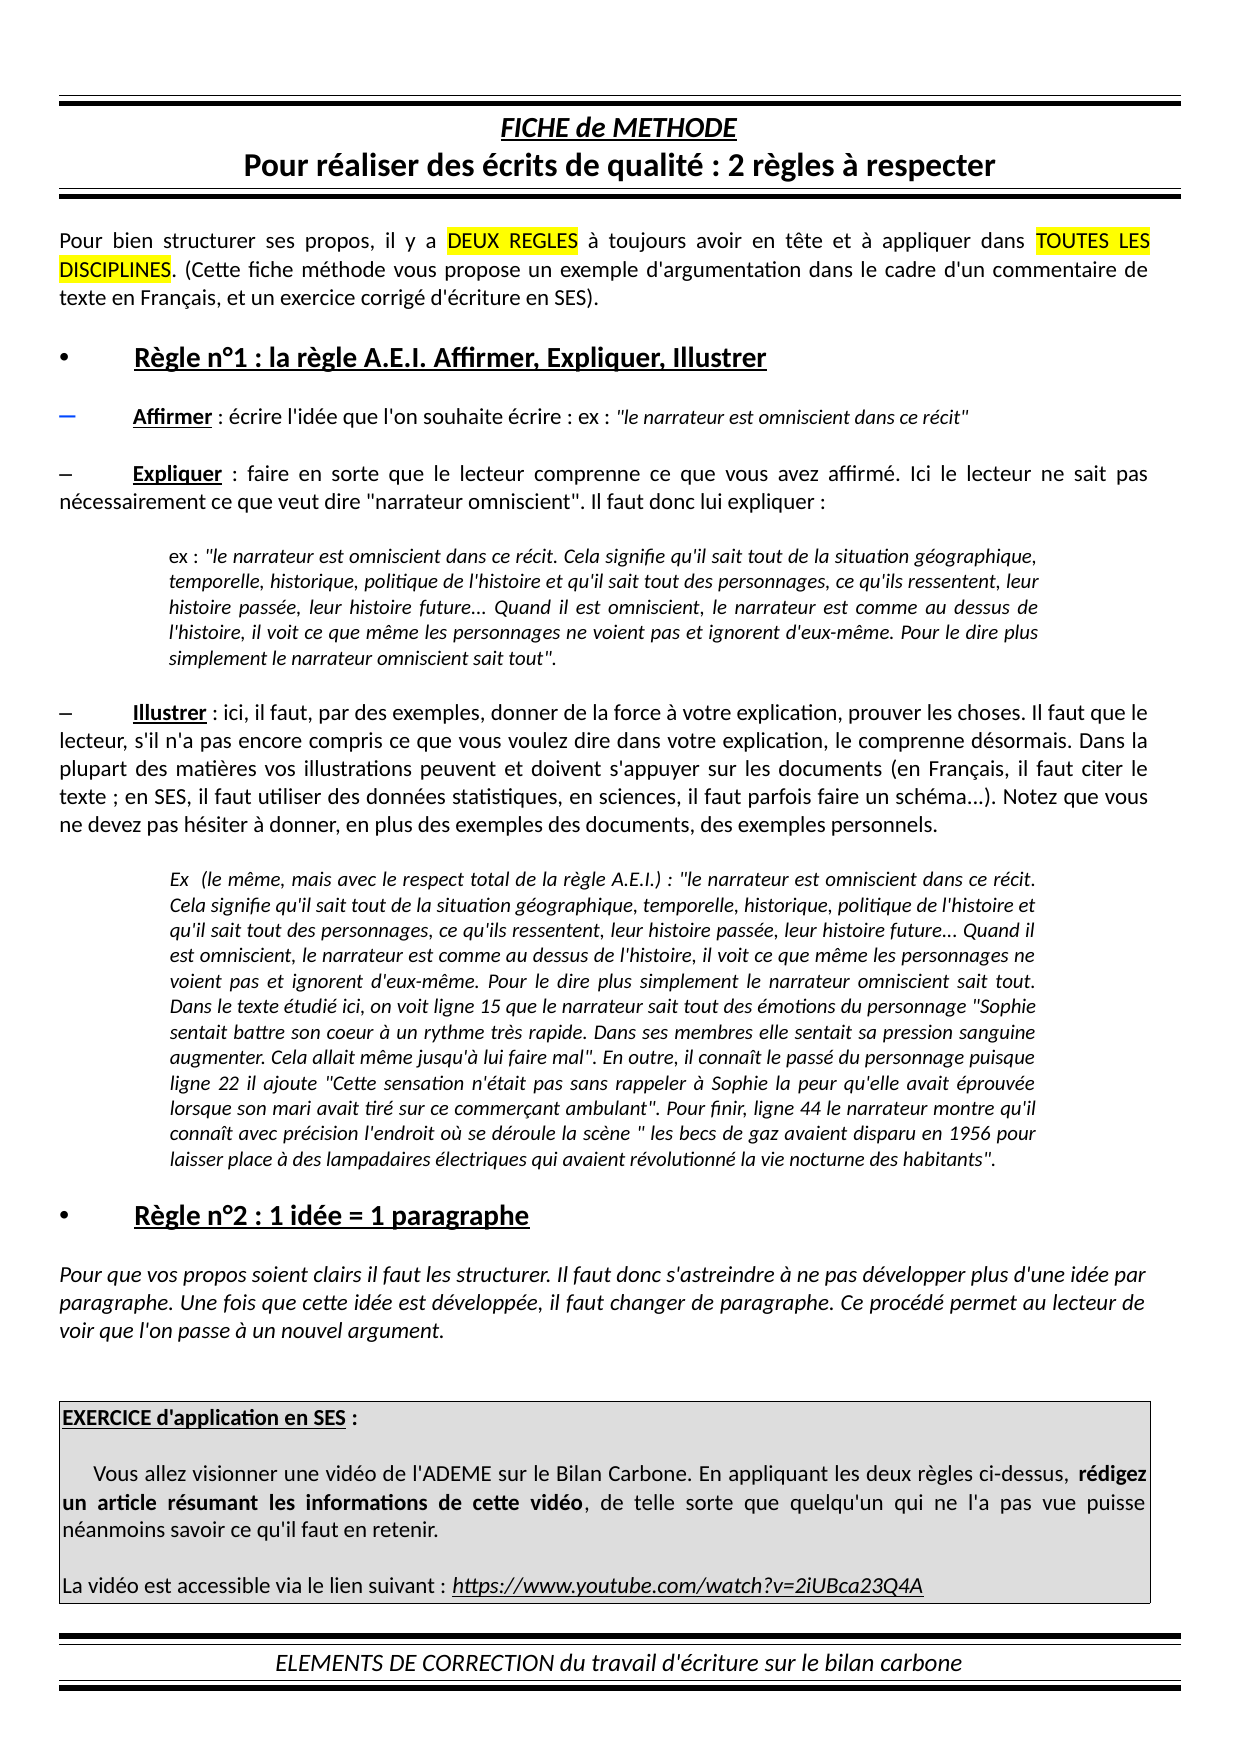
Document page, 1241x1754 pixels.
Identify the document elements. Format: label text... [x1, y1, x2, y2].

text Pour bien structurer ses propos, il y a DEUX REGLES à toujours avoir en tête et à appliquer dans TOUTES LES DISCIPLINES. (Cette fiche méthode vous propose un exemple d'argumentation dans le cadre d'un commentaire de texte en Français, et un exercice corrigé d'écriture en SES). [59, 227, 1150, 311]
list ex : "le narrateur est omniscient dans ce récit. Cela signifie qu'il sait tout de la situation géographique, temporelle, historique, politique de l'histoire et qu'il sait tout des personnages, ce qu'ils ressentent, leur histoire passée, leur histoire future... Quand il est omniscient, le narrateur est comme au dessus de l'histoire, il voit ce que même les personnages ne voient pas et ignorent d'eux-même. Pour le dire plus simplement le narrateur omniscient sait tout". [168, 543, 1042, 670]
text Pour réaliser des écrits de qualité : 2 règles à respecter [59, 144, 1181, 188]
text Ex (le même, mais avec le respect total de la règle A.E.I.) : "le narrateur est omniscient dans ce récit. Cela signifie qu'il sait tout de la situation géographique, temporelle, historique, politique de l'histoire et qu'il sait tout des personnages, ce qu'ils ressentent, leur histoire passée, leur histoire future... Quand il est omniscient, le narrateur est comme au dessus de l'histoire, il voit ce que même les personnages ne voient pas et ignorent d'eux-même. Pour le dire plus simplement le narrateur omniscient sait tout. Dans le texte étudié ici, on voit ligne 15 que le narrateur sait tout des émotions du personnage "Sophie sentait battre son coeur à un rythme très rapide. Dans ses membres elle sentait sa pression sanguine augmenter. Cela allait même jusqu'à lui faire mal". En outre, il connaît le passé du personnage puisque ligne 22 il ajoute "Cette sensation n'était pas sans rappeler à Sophie la peur qu'elle avait éprouvée lorsque son mari avait tiré sur ce commerçant ambulant". Pour finir, ligne 44 le narrateur montre qu'il connaît avec précision l'endroit où se déroule la scène " les becs de gaz avaient disparu en 1956 pour laisser place à des lampadaires électriques qui avaient révolutionné la vie nocturne des habitants". [169, 866, 1039, 1171]
text FICHE de METHODE [59, 106, 1181, 144]
text [59, 189, 1181, 194]
text La vidéo est accessible via le lien suivant : https://www.youtube.com/watch?v=2iUBca23Q4A [60, 1569, 1150, 1603]
list Illustrer : ici, il faut, par des exemples, donner de la force à votre explication, prouver les choses. Il faut que le lecteur, s'il n'a pas encore compris ce que vous voulez dire dans votre explication, le comprenne désormais. Dans la plupart des matières vos illustrations peuvent et doivent s'appuyer sur les documents (en Français, il faut citer le texte ; en SES, il faut utiliser des données statistiques, en sciences, il faut parfois faire un schéma...). Notez que vous ne devez pas hésiter à donner, en plus des exemples des documents, des exemples personnels. [59, 698, 1150, 838]
text EXERCICE d'application en SES : [60, 1402, 1150, 1428]
list Règle n°2 : 1 idée = 1 paragraphe [59, 1197, 1150, 1232]
text [59, 1681, 1181, 1685]
list Affirmer : écrire l'idée que l'on souhaite écrire : ex : "le narrateur est omniscient dans ce récit" [59, 402, 1150, 431]
list Expliquer : faire en sorte que le lecteur comprenne ce que vous avez affirmé. Ici le lecteur ne sait pas nécessairement ce que veut dire "narrateur omniscient". Il faut donc lui expliquer : [59, 459, 1150, 515]
text [59, 1639, 1181, 1644]
text Pour que vos propos soient clairs il faut les structurer. Il faut donc s'astreindre à ne pas développer plus d'une idée par paragraphe. Une fois que cette idée est développée, il faut changer de paragraphe. Ce procédé permet au lecteur de voir que l'on passe à un nouvel argument. [59, 1260, 1150, 1344]
list Règle n°1 : la règle A.E.I. Affirmer, Expliquer, Illustrer [59, 339, 1150, 374]
text ELEMENTS DE CORRECTION du travail d'écriture sur le bilan carbone [59, 1645, 1181, 1680]
text Vous allez visionner une vidéo de l'ADEME sur le Bilan Carbone. En appliquant les deux règles ci-dessus, rédigez un article résumant les informations de cette vidéo, de telle sorte que quelqu'un qui ne l'a pas vue puisse néanmoins savoir ce qu'il faut en retenir. [60, 1457, 1150, 1541]
